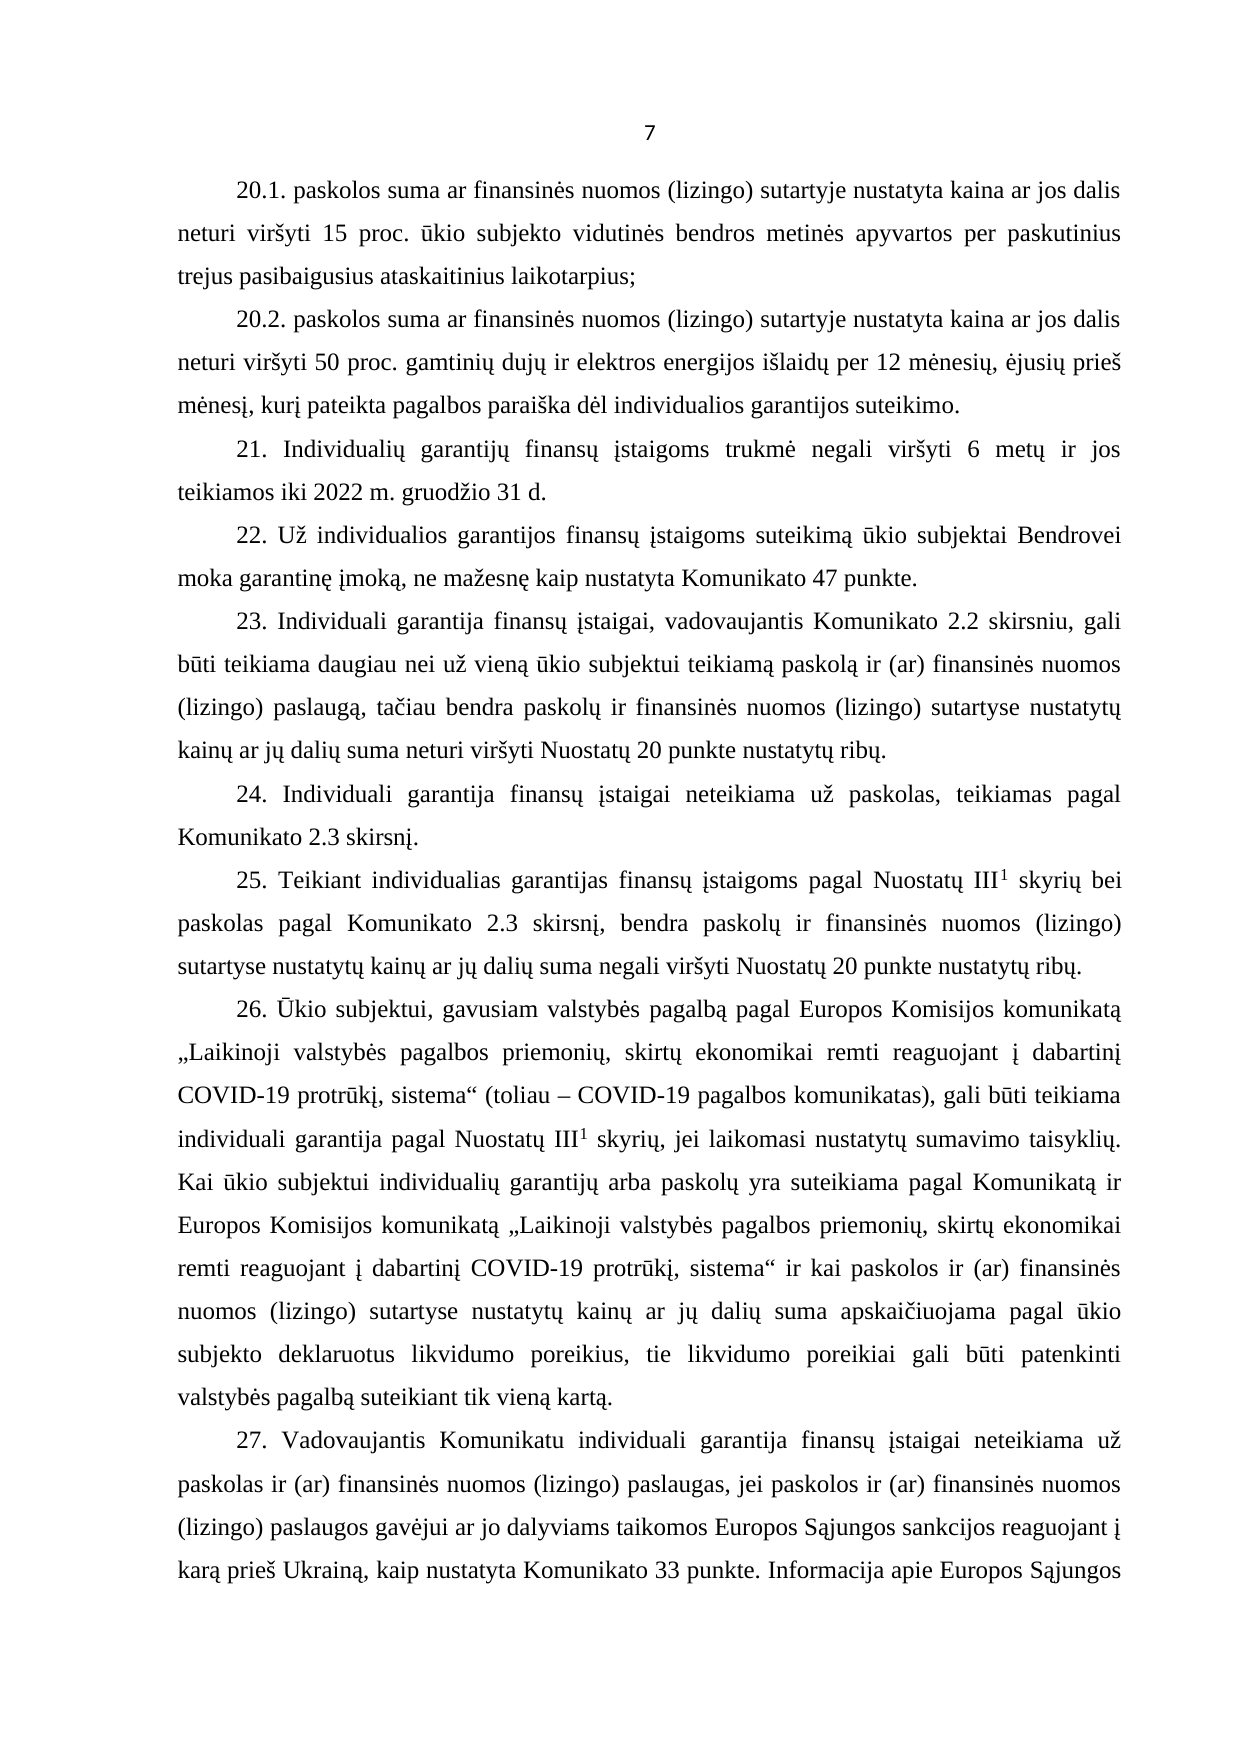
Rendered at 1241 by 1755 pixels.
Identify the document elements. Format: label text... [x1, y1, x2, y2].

text 20.2. paskolos suma ar finansinės nuomos (lizingo) sutartyje nustatyta kaina ar jos dalis neturi viršyti 50 proc. gamtinių dujų ir elektros energijos išlaidų per 12 mėnesių, ėjusių prieš mėnesį, kurį pateikta pagalbos paraiška dėl individualios garantijos suteikimo. [177, 304, 1122, 419]
text 26. Ūkio subjektui, gavusiam valstybės pagalbą pagal Europos Komisijos komunikatą „Laikinoji valstybės pagalbos priemonių, skirtų ekonomikai remti reaguojant į dabartinį COVID-19 protrūkį, sistema“ (toliau – COVID-19 pagalbos komunikatas), gali būti teikiama individuali garantija pagal Nuostatų III1 skyrių, jei laikomasi nustatytų sumavimo taisyklių. Kai ūkio subjektui individualių garantijų arba paskolų yra suteikiama pagal Komunikatą ir Europos Komisijos komunikatą „Laikinoji valstybės pagalbos priemonių, skirtų ekonomikai remti reaguojant į dabartinį COVID-19 protrūkį, sistema“ ir kai paskolos ir (ar) finansinės nuomos (lizingo) sutartyse nustatytų kainų ar jų dalių suma apskaičiuojama pagal ūkio subjekto deklaruotus likvidumo poreikius, tie likvidumo poreikiai gali būti patenkinti valstybės pagalbą suteikiant tik vieną kartą. [177, 994, 1122, 1411]
text 22. Už individualios garantijos finansų įstaigoms suteikimą ūkio subjektai Bendrovei moka garantinę įmoką, ne mažesnę kaip nustatyta Komunikato 47 punkte. [177, 520, 1122, 592]
text 27. Vadovaujantis Komunikatu individuali garantija finansų įstaigai neteikiama už paskolas ir (ar) finansinės nuomos (lizingo) paslaugas, jei paskolos ir (ar) finansinės nuomos (lizingo) paslaugos gavėjui ar jo dalyviams taikomos Europos Sąjungos sankcijos reaguojant į karą prieš Ukrainą, kaip nustatyta Komunikato 33 punkte. Informacija apie Europos Sąjungos [177, 1426, 1122, 1584]
text 25. Teikiant individualias garantijas finansų įstaigoms pagal Nuostatų III1 skyrių bei paskolas pagal Komunikato 2.3 skirsnį, bendra paskolų ir finansinės nuomos (lizingo) sutartyse nustatytų kainų ar jų dalių suma negali viršyti Nuostatų 20 punkte nustatytų ribų. [177, 865, 1122, 980]
text 21. Individualių garantijų finansų įstaigoms trukmė negali viršyti 6 metų ir jos teikiamos iki 2022 m. gruodžio 31 d. [177, 434, 1122, 506]
text 23. Individuali garantija finansų įstaigai, vadovaujantis Komunikato 2.2 skirsniu, gali būti teikiama daugiau nei už vieną ūkio subjektui teikiamą paskolą ir (ar) finansinės nuomos (lizingo) paslaugą, tačiau bendra paskolų ir finansinės nuomos (lizingo) sutartyse nustatytų kainų ar jų dalių suma neturi viršyti Nuostatų 20 punkte nustatytų ribų. [177, 606, 1122, 764]
text 24. Individuali garantija finansų įstaigai neteikiama už paskolas, teikiamas pagal Komunikato 2.3 skirsnį. [177, 779, 1122, 851]
text 20.1. paskolos suma ar finansinės nuomos (lizingo) sutartyje nustatyta kaina ar jos dalis neturi viršyti 15 proc. ūkio subjekto vidutinės bendros metinės apyvartos per paskutinius trejus pasibaigusius ataskaitinius laikotarpius; [177, 175, 1122, 290]
